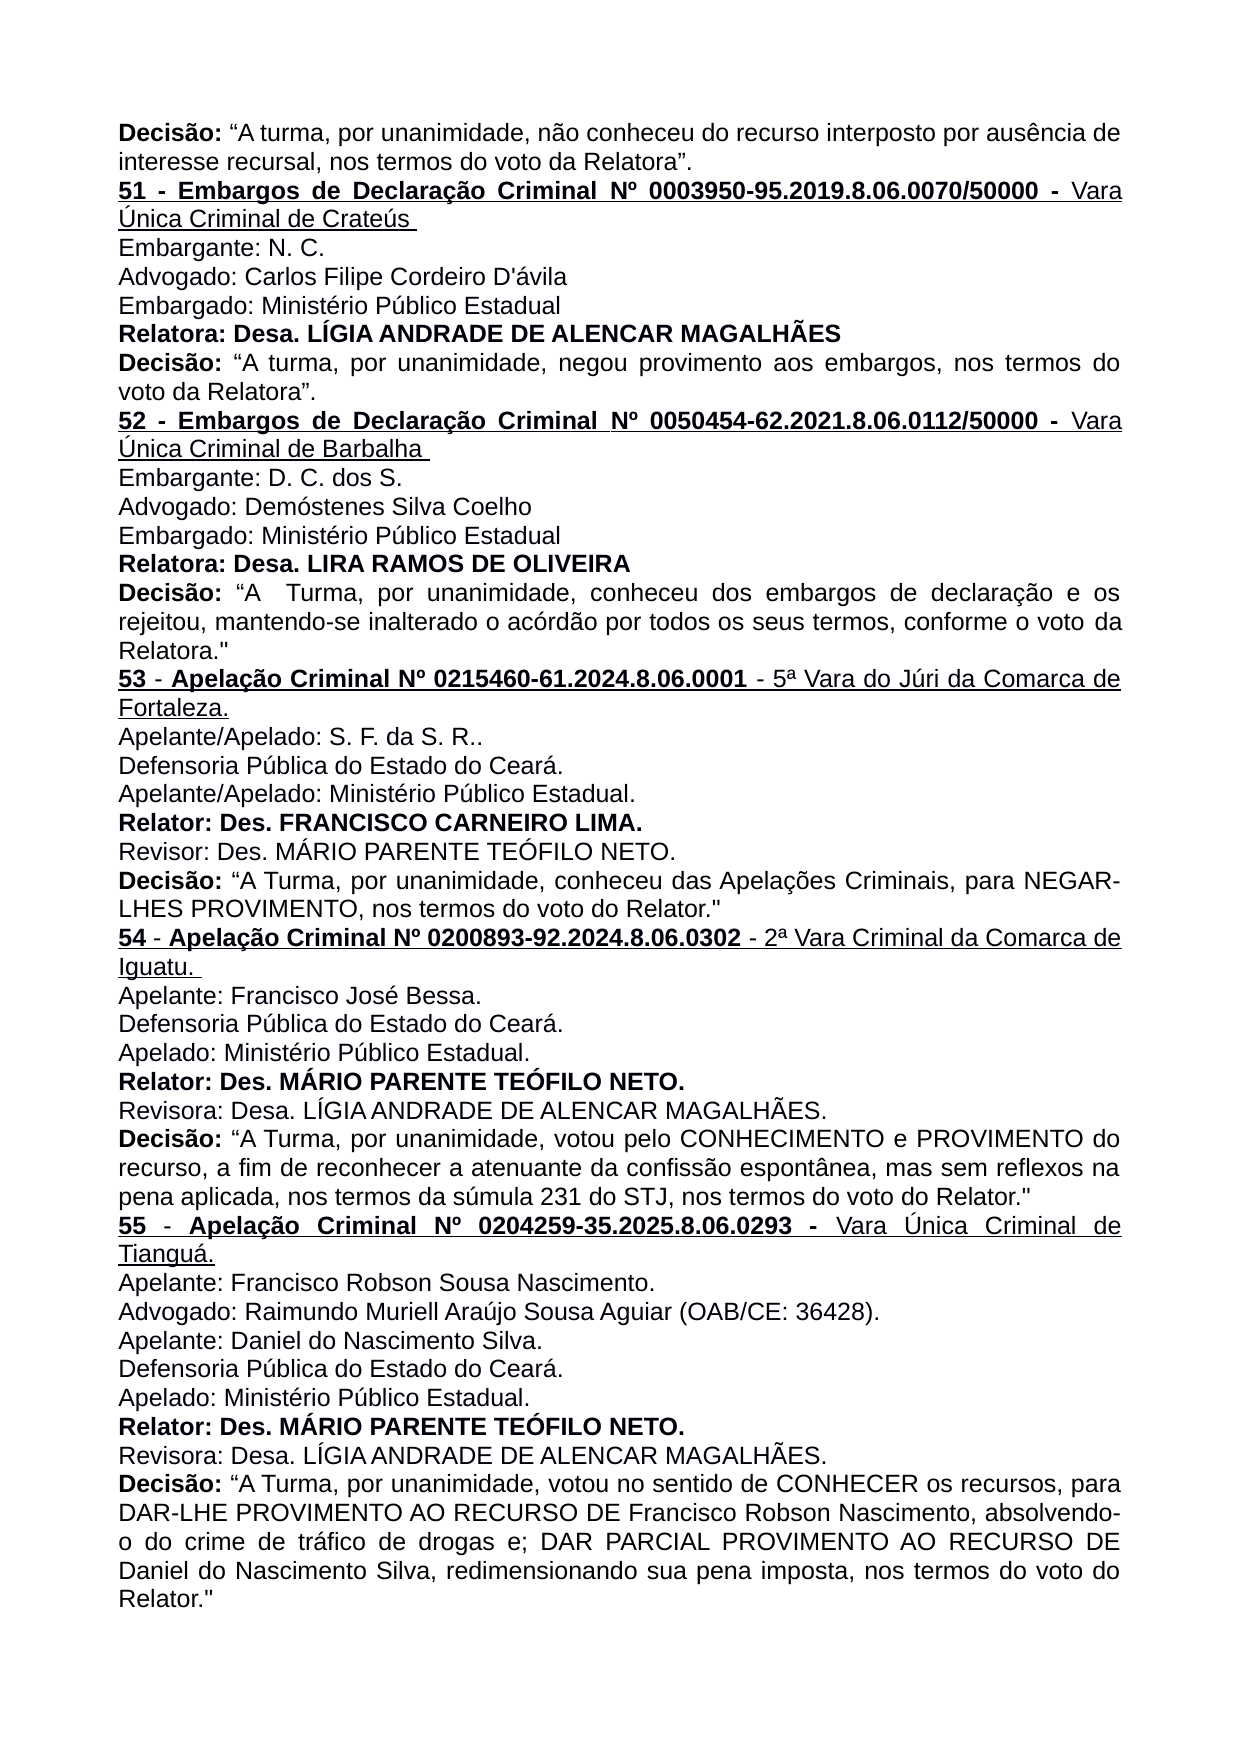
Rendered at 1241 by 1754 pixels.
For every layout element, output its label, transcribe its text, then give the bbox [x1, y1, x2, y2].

text Única Criminal de Crateús [118, 202, 1122, 233]
text Apelante/Apelado: Ministério Público Estadual. [118, 779, 1122, 808]
text Revisor: Des. MÁRIO PARENTE TEÓFILO NETO. [118, 837, 1122, 866]
text Embargante: D. C. dos S. [118, 463, 1122, 492]
text Relator: Des. FRANCISCO CARNEIRO LIMA. [118, 808, 1122, 837]
text Única Criminal de Barbalha [118, 432, 1122, 463]
text Iguatu. [118, 949, 1122, 981]
text Apelante: Daniel do Nascimento Silva. [118, 1326, 1122, 1354]
text Relatora: Desa. LÍGIA ANDRADE DE ALENCAR MAGALHÃES [118, 319, 1122, 348]
text Apelado: Ministério Público Estadual. [118, 1383, 1122, 1412]
text Decisão: “A turma, por unanimidade, não conheceu do recurso interposto por ausência de interesse recursal, nos termos do voto da Relatora”. [118, 118, 1122, 176]
text Decisão: “A Turma, por unanimidade, conheceu das Apelações Criminais, para NEGAR-LHES PROVIMENTO, nos termos do voto do Relator." [118, 866, 1122, 923]
text Revisora: Desa. LÍGIA ANDRADE DE ALENCAR MAGALHÃES. [118, 1441, 1122, 1469]
text Decisão: “A turma, por unanimidade, negou provimento aos embargos, nos termos do voto da Relatora”. [118, 348, 1122, 406]
text Advogado: Carlos Filipe Cordeiro D'ávila [118, 262, 1122, 291]
text Embargado: Ministério Público Estadual [118, 291, 1122, 319]
text Defensoria Pública do Estado do Ceará. [118, 751, 1122, 779]
text Relator: Des. MÁRIO PARENTE TEÓFILO NETO. [118, 1067, 1122, 1096]
text Revisora: Desa. LÍGIA ANDRADE DE ALENCAR MAGALHÃES. [118, 1096, 1122, 1124]
text Embargante: N. C. [118, 233, 1122, 262]
text Decisão: “A Turma, por unanimidade, votou no sentido de CONHECER os recursos, para DAR-LHE PROVIMENTO AO RECURSO DE Francisco Robson Nascimento, absolvendo-o do crime de tráfico de drogas e; DAR PARCIAL PROVIMENTO AO RECURSO DE Daniel do Nascimento Silva, redimensionando sua pena imposta, nos termos do voto do Relator." [118, 1469, 1122, 1613]
text Defensoria Pública do Estado do Ceará. [118, 1009, 1122, 1038]
text Decisão: “A Turma, por unanimidade, conheceu dos embargos de declaração e os rejeitou, mantendo-se inalterado o acórdão por todos os seus termos, conforme o voto da Relatora." [118, 578, 1122, 664]
text Tianguá. [118, 1237, 1122, 1268]
text Embargado: Ministério Público Estadual [118, 521, 1122, 549]
text Decisão: “A Turma, por unanimidade, votou pelo CONHECIMENTO e PROVIMENTO do recurso, a fim de reconhecer a atenuante da confissão espontânea, mas sem reflexos na pena aplicada, nos termos da súmula 231 do STJ, nos termos do voto do Relator." [118, 1124, 1122, 1211]
text Apelado: Ministério Público Estadual. [118, 1038, 1122, 1067]
text Apelante: Francisco Robson Sousa Nascimento. [118, 1268, 1122, 1297]
text 53 - Apelação Criminal Nº 0215460-61.2024.8.06.0001 - 5ª Vara do Júri da Comarca de Fortaleza. [118, 664, 1122, 722]
text 54 - Apelação Criminal Nº 0200893-92.2024.8.06.0302 - 2ª Vara Criminal da Comarca de [118, 923, 1122, 948]
text Apelante/Apelado: S. F. da S. R.. [118, 722, 1122, 751]
text 52 - Embargos de Declaração Criminal Nº 0050454-62.2021.8.06.0112/50000 - Vara [118, 406, 1122, 431]
text 51 - Embargos de Declaração Criminal Nº 0003950-95.2019.8.06.0070/50000 - Vara [118, 176, 1122, 201]
text Advogado: Demóstenes Silva Coelho [118, 492, 1122, 521]
text Relator: Des. MÁRIO PARENTE TEÓFILO NETO. [118, 1412, 1122, 1441]
text Advogado: Raimundo Muriell Araújo Sousa Aguiar (OAB/CE: 36428). [118, 1297, 1122, 1326]
text Defensoria Pública do Estado do Ceará. [118, 1354, 1122, 1383]
text 55 - Apelação Criminal Nº 0204259-35.2025.8.06.0293 - Vara Única Criminal de [118, 1211, 1122, 1236]
text Relatora: Desa. LIRA RAMOS DE OLIVEIRA [118, 549, 1122, 578]
text Apelante: Francisco José Bessa. [118, 981, 1122, 1009]
